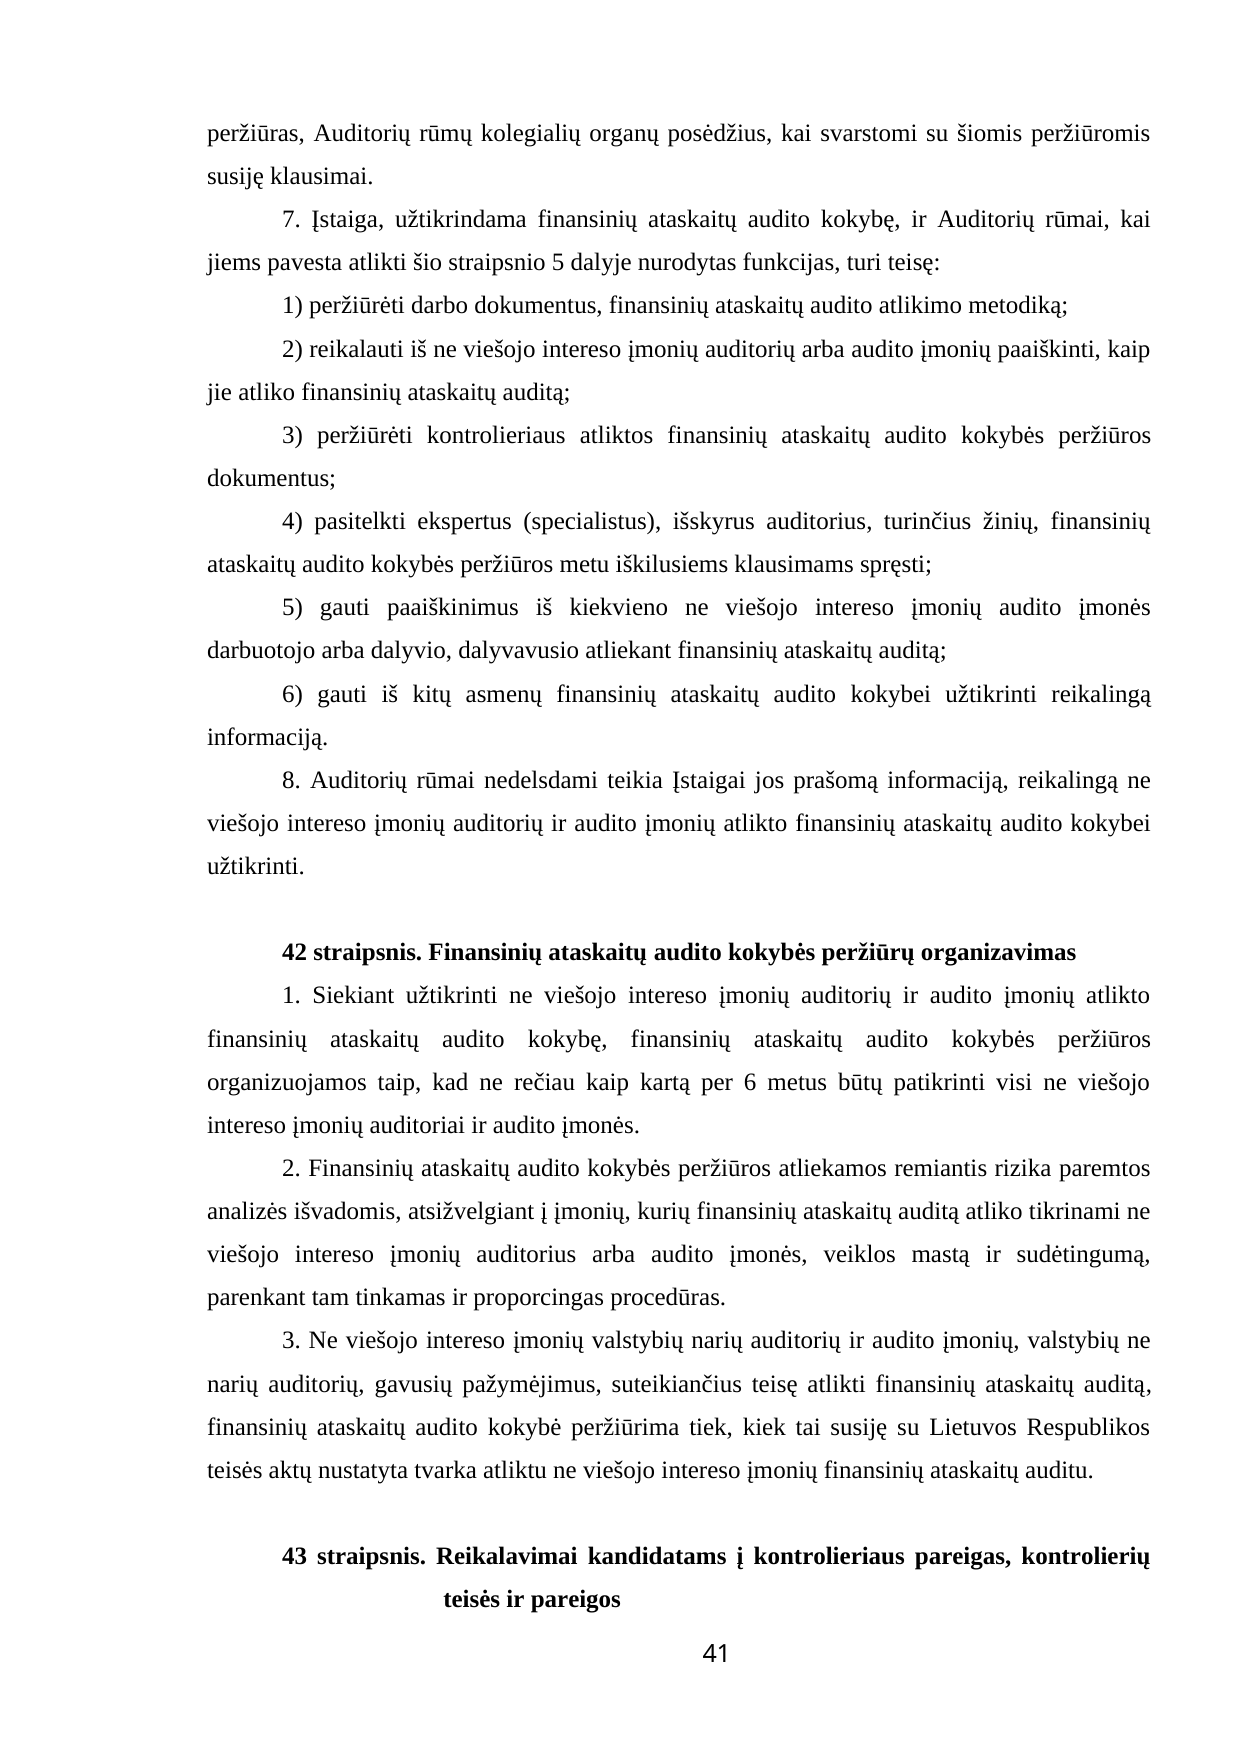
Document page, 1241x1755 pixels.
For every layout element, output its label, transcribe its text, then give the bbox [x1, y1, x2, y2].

text 42 straipsnis. Finansinių ataskaitų audito kokybės peržiūrų organizavimas [207, 937, 1152, 966]
text 2) reikalauti iš ne viešojo intereso įmonių auditorių arba audito įmonių paaiškinti, kaip jie atliko finansinių ataskaitų auditą; [207, 334, 1152, 406]
text 7. Įstaiga, užtikrindama finansinių ataskaitų audito kokybę, ir Auditorių rūmai, kai jiems pavesta atlikti šio straipsnio 5 dalyje nurodytas funkcijas, turi teisę: [207, 204, 1152, 276]
text 1) peržiūrėti darbo dokumentus, finansinių ataskaitų audito atlikimo metodiką; [207, 291, 1152, 319]
text 43 straipsnis. Reikalavimai kandidatams į kontrolieriaus pareigas, kontrolierių teisės ir pareigos [282, 1541, 1152, 1613]
text 2. Finansinių ataskaitų audito kokybės peržiūros atliekamos remiantis rizika paremtos analizės išvadomis, atsižvelgiant į įmonių, kurių finansinių ataskaitų auditą atliko tikrinami ne viešojo intereso įmonių auditorius arba audito įmonės, veiklos mastą ir sudėtingumą, parenkant tam tinkamas ir proporcingas procedūras. [207, 1153, 1152, 1311]
text 3. Ne viešojo intereso įmonių valstybių narių auditorių ir audito įmonių, valstybių ne narių auditorių, gavusių pažymėjimus, suteikiančius teisę atlikti finansinių ataskaitų auditą, finansinių ataskaitų audito kokybė peržiūrima tiek, kiek tai susiję su Lietuvos Respublikos teisės aktų nustatyta tvarka atliktu ne viešojo intereso įmonių finansinių ataskaitų auditu. [207, 1326, 1152, 1484]
text peržiūras, Auditorių rūmų kolegialių organų posėdžius, kai svarstomi su šiomis peržiūromis susiję klausimai. [207, 118, 1152, 190]
text 4) pasitelkti ekspertus (specialistus), išskyrus auditorius, turinčius žinių, finansinių ataskaitų audito kokybės peržiūros metu iškilusiems klausimams spręsti; [207, 506, 1152, 578]
text 1. Siekiant užtikrinti ne viešojo intereso įmonių auditorių ir audito įmonių atlikto finansinių ataskaitų audito kokybę, finansinių ataskaitų audito kokybės peržiūros organizuojamos taip, kad ne rečiau kaip kartą per 6 metus būtų patikrinti visi ne viešojo intereso įmonių auditoriai ir audito įmonės. [207, 981, 1152, 1139]
text 5) gauti paaiškinimus iš kiekvieno ne viešojo intereso įmonių audito įmonės darbuotojo arba dalyvio, dalyvavusio atliekant finansinių ataskaitų auditą; [207, 592, 1152, 664]
text 6) gauti iš kitų asmenų finansinių ataskaitų audito kokybei užtikrinti reikalingą informaciją. [207, 679, 1152, 751]
text 3) peržiūrėti kontrolieriaus atliktos finansinių ataskaitų audito kokybės peržiūros dokumentus; [207, 420, 1152, 492]
text 8. Auditorių rūmai nedelsdami teikia Įstaigai jos prašomą informaciją, reikalingą ne viešojo intereso įmonių auditorių ir audito įmonių atlikto finansinių ataskaitų audito kokybei užtikrinti. [207, 765, 1152, 880]
